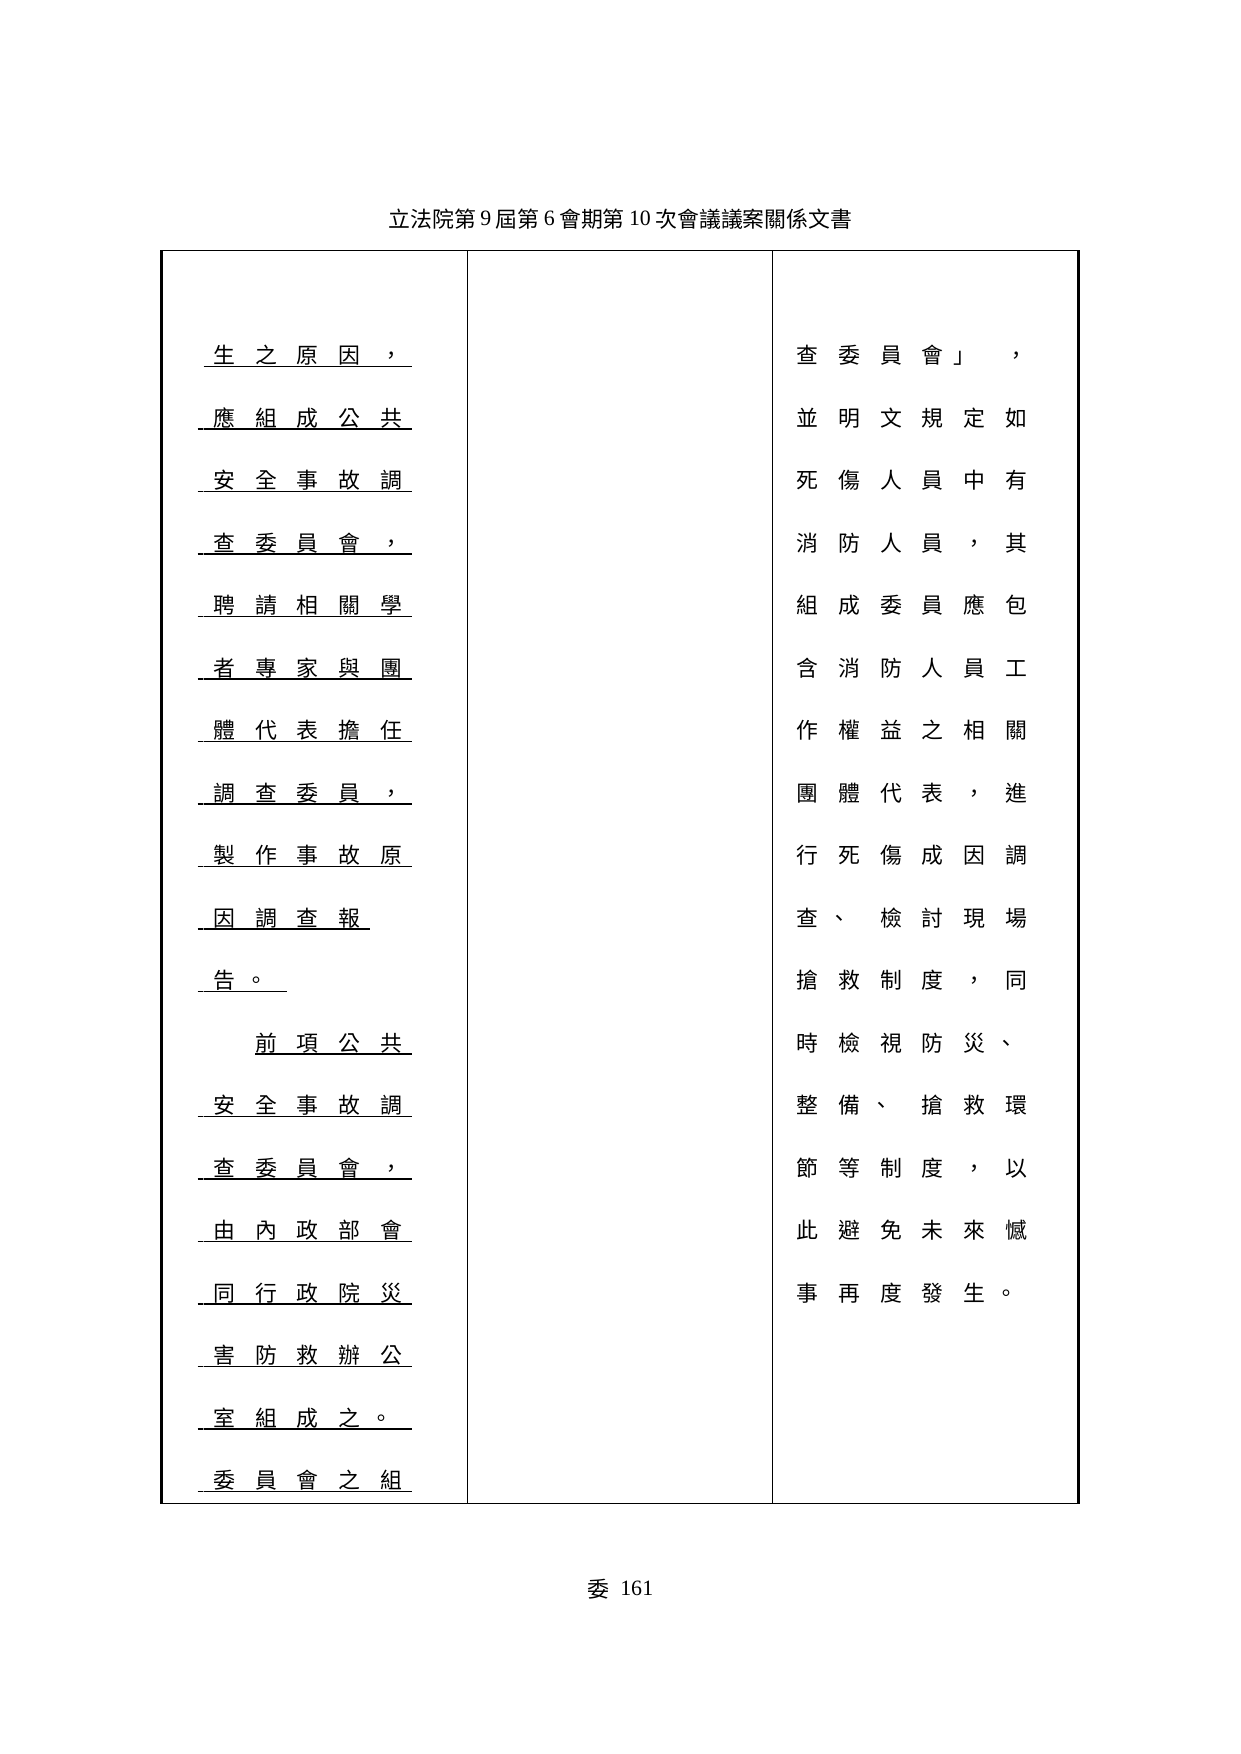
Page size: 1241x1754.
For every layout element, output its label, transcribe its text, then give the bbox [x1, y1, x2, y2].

table_cell [468, 251, 772, 1503]
table_cell 查委員會」，並明文規定如死傷人員中有消防人員，其組成委員應包含消防人員工作權益之相關團體代表，進行死傷成因調查、檢討現場搶救制度，同時檢視防災、整備、搶救環節等制度，以此避免未來憾事再度發生。 [773, 251, 1077, 1503]
table_cell 生之原因，應組成公共安全事故調查委員會，聘請相關學者專家與團體代表擔任調查委員，製作事故原因調查報告。 前項公共安全事故調查委員會，由內政部會同行政院災害防救辦公室組成之。委員會之組 [163, 251, 467, 1503]
